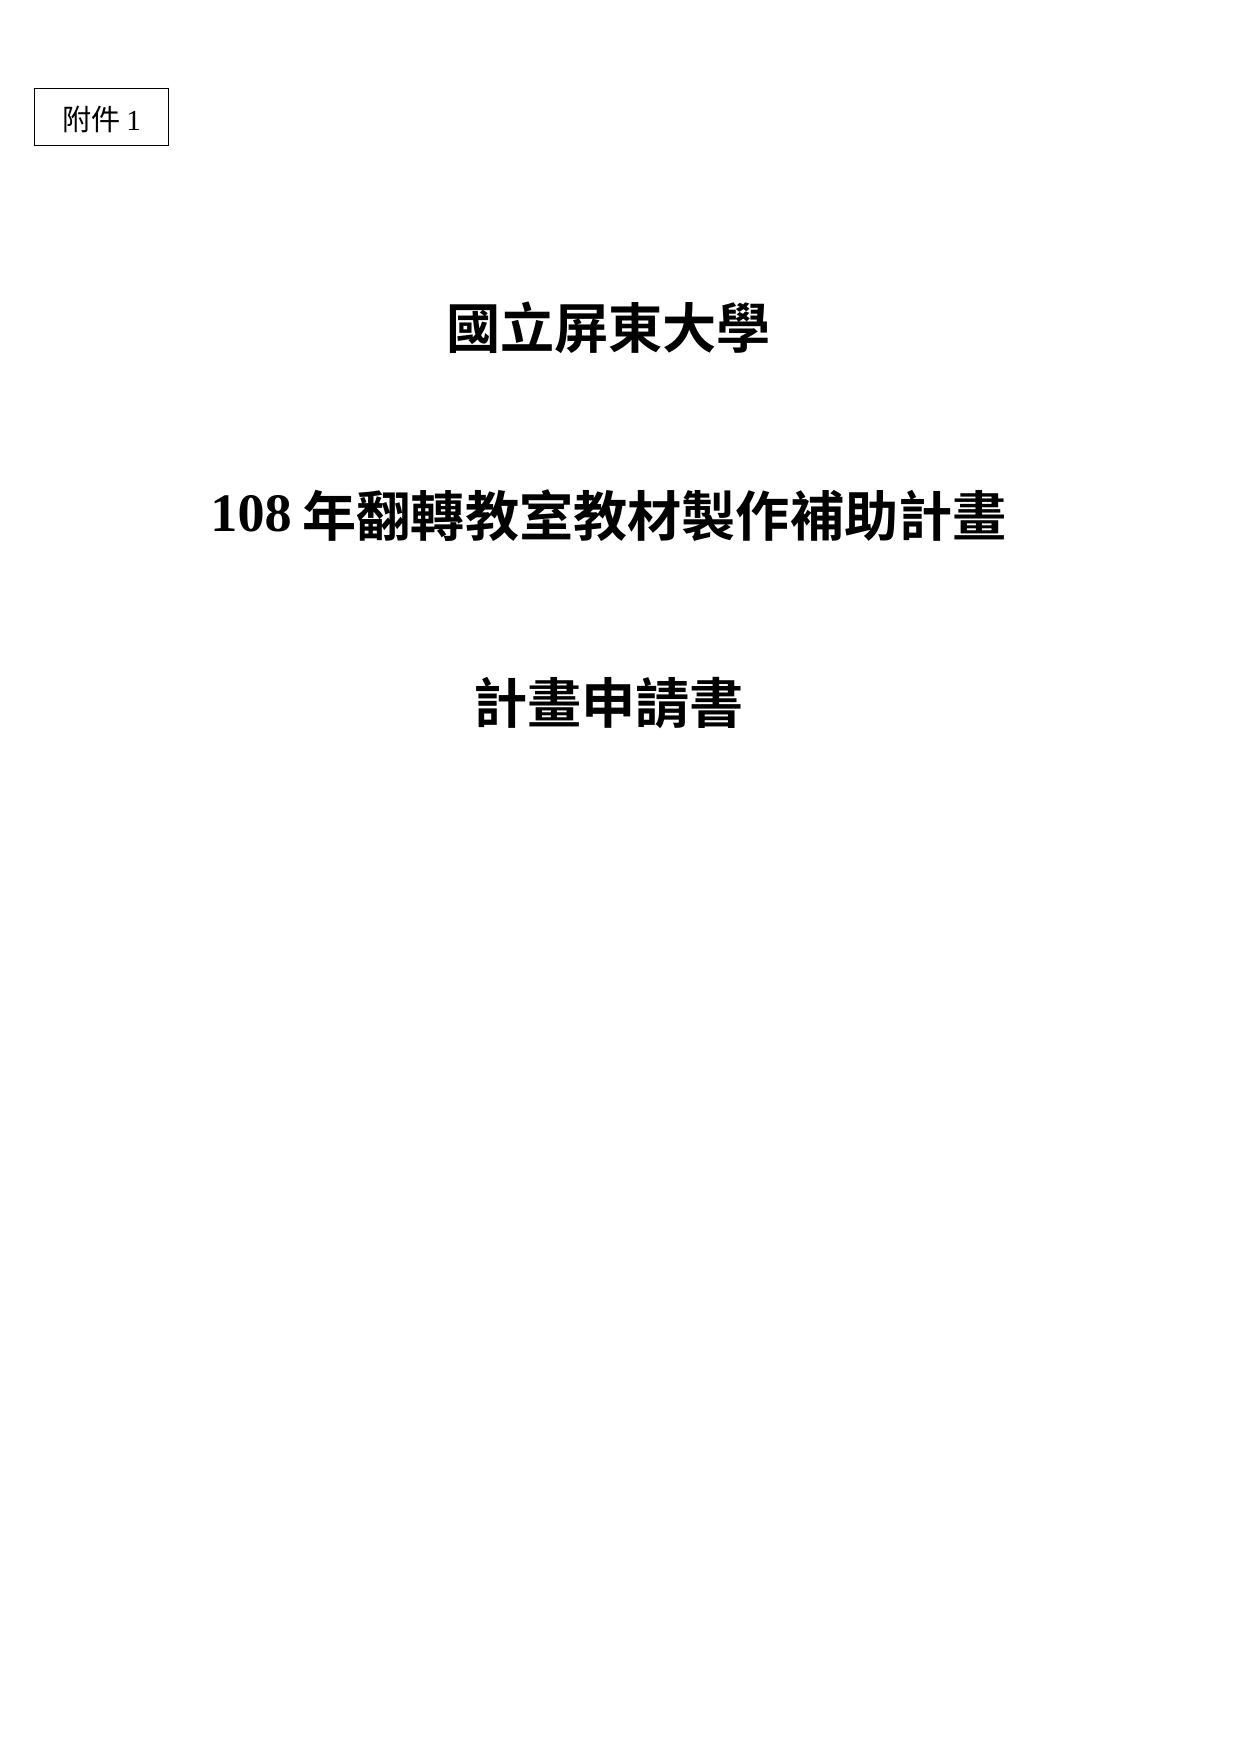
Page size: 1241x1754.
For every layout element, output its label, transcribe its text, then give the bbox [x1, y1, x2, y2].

text 附件1 [50, 96, 153, 137]
text 國立屏東大學 [106, 252, 1110, 377]
text 計畫申請書 [106, 627, 1110, 752]
text 108年翻轉教室教材製作補助計畫 [106, 439, 1110, 564]
